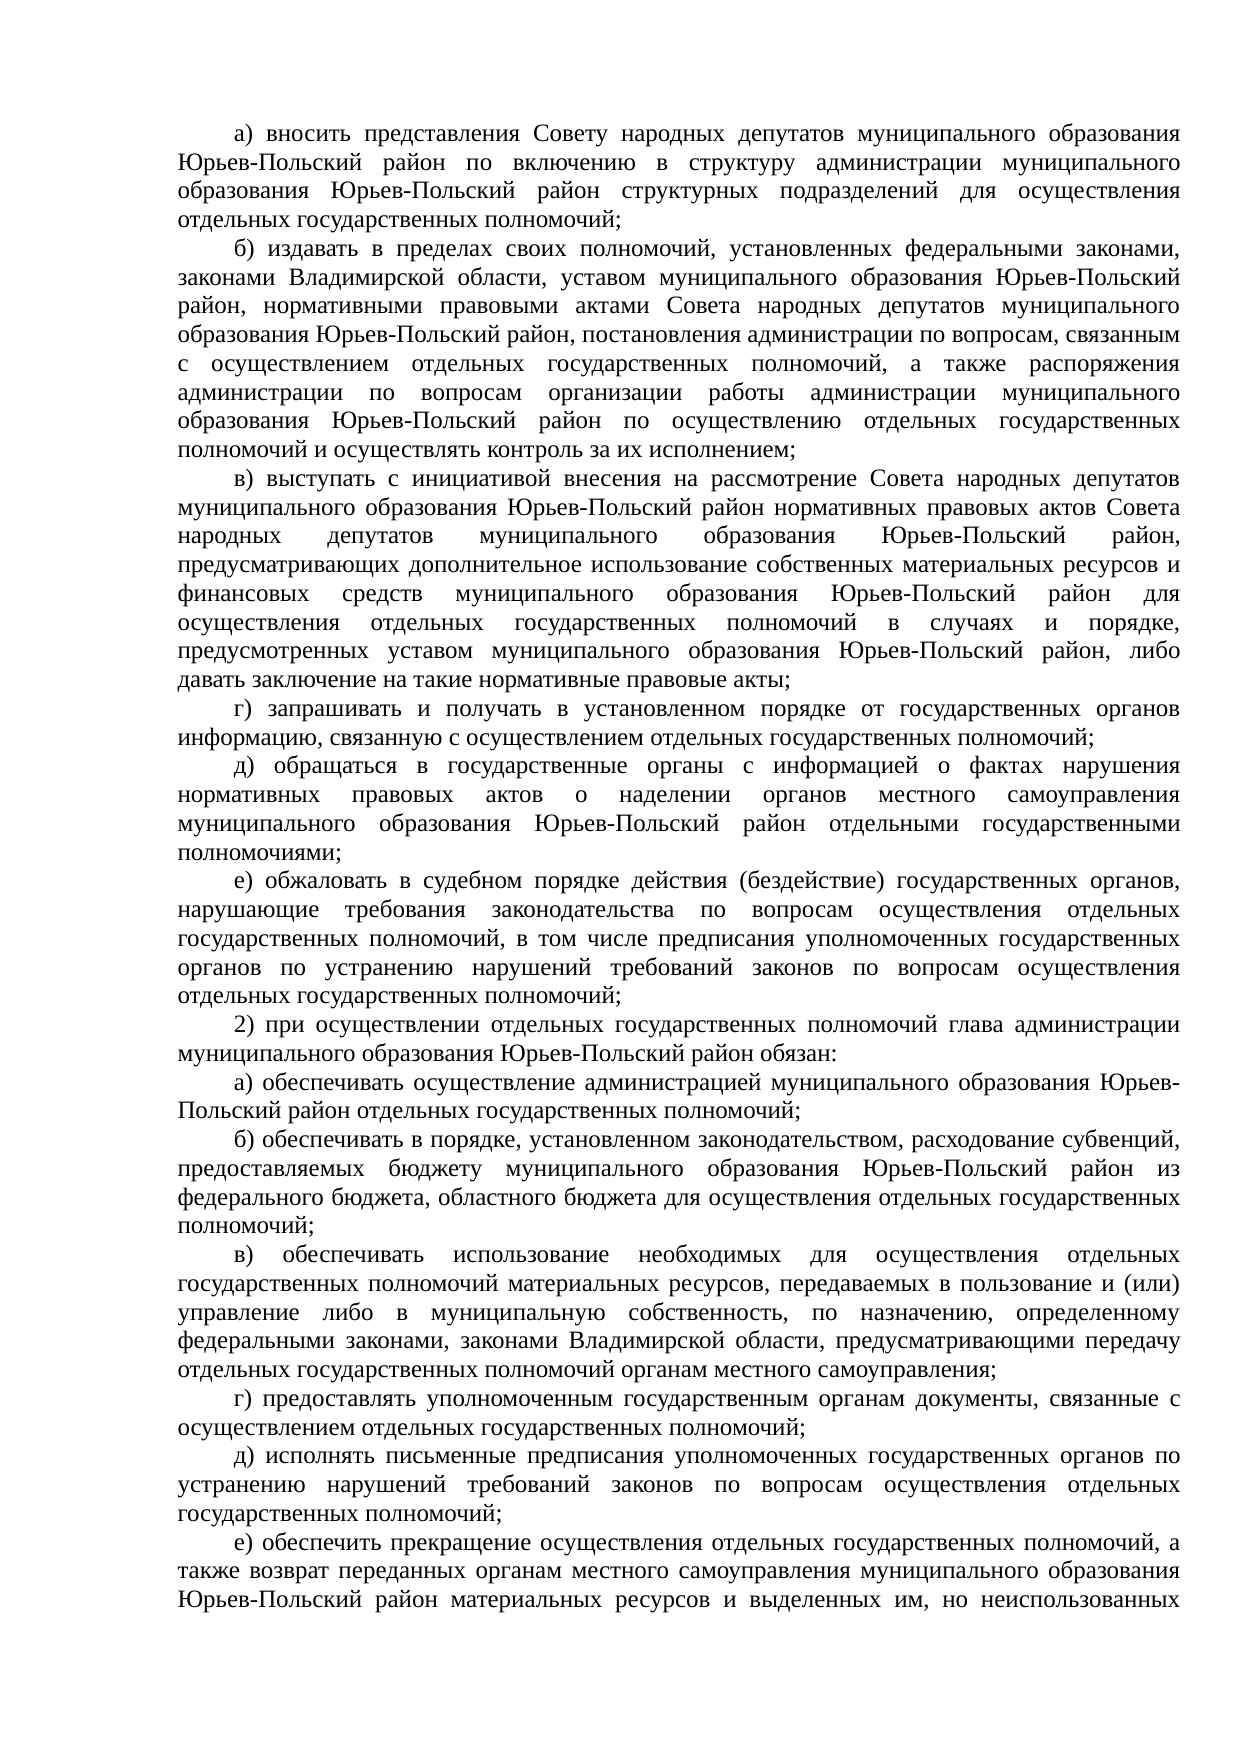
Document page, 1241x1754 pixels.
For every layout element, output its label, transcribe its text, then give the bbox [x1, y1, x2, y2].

text г) запрашивать и получать в установленном порядке от государственных органов информацию, связанную с осуществлением отдельных государственных полномочий; [177, 693, 1181, 751]
text в) выступать с инициативой внесения на рассмотрение Совета народных депутатов муниципального образования Юрьев-Польский район нормативных правовых актов Совета народных депутатов муниципального образования Юрьев-Польский район, предусматривающих дополнительное использование собственных материальных ресурсов и финансовых средств муниципального образования Юрьев-Польский район для осуществления отдельных государственных полномочий в случаях и порядке, предусмотренных уставом муниципального образования Юрьев-Польский район, либо давать заключение на такие нормативные правовые акты; [177, 463, 1181, 693]
text в) обеспечивать использование необходимых для осуществления отдельных государственных полномочий материальных ресурсов, передаваемых в пользование и (или) управление либо в муниципальную собственность, по назначению, определенному федеральными законами, законами Владимирской области, предусматривающими передачу отдельных государственных полномочий органам местного самоуправления; [177, 1239, 1181, 1383]
text д) исполнять письменные предписания уполномоченных государственных органов по устранению нарушений требований законов по вопросам осуществления отдельных государственных полномочий; [177, 1441, 1181, 1527]
text а) обеспечивать осуществление администрацией муниципального образования Юрьев-Польский район отдельных государственных полномочий; [177, 1067, 1181, 1124]
text г) предоставлять уполномоченным государственным органам документы, связанные с осуществлением отдельных государственных полномочий; [177, 1383, 1181, 1441]
text а) вносить представления Совету народных депутатов муниципального образования Юрьев-Польский район по включению в структуру администрации муниципального образования Юрьев-Польский район структурных подразделений для осуществления отдельных государственных полномочий; [177, 118, 1181, 233]
text д) обращаться в государственные органы с информацией о фактах нарушения нормативных правовых актов о наделении органов местного самоуправления муниципального образования Юрьев-Польский район отдельными государственными полномочиями; [177, 751, 1181, 866]
text б) обеспечивать в порядке, установленном законодательством, расходование субвенций, предоставляемых бюджету муниципального образования Юрьев-Польский район из федерального бюджета, областного бюджета для осуществления отдельных государственных полномочий; [177, 1124, 1181, 1239]
text б) издавать в пределах своих полномочий, установленных федеральными законами, законами Владимирской области, уставом муниципального образования Юрьев-Польский район, нормативными правовыми актами Совета народных депутатов муниципального образования Юрьев-Польский район, постановления администрации по вопросам, связанным с осуществлением отдельных государственных полномочий, а также распоряжения администрации по вопросам организации работы администрации муниципального образования Юрьев-Польский район по осуществлению отдельных государственных полномочий и осуществлять контроль за их исполнением; [177, 233, 1181, 463]
text 2) при осуществлении отдельных государственных полномочий глава администрации муниципального образования Юрьев-Польский район обязан: [177, 1009, 1181, 1067]
text е) обеспечить прекращение осуществления отдельных государственных полномочий, а также возврат переданных органам местного самоуправления муниципального образования Юрьев-Польский район материальных ресурсов и выделенных им, но неиспользованных [177, 1527, 1181, 1613]
text е) обжаловать в судебном порядке действия (бездействие) государственных органов, нарушающие требования законодательства по вопросам осуществления отдельных государственных полномочий, в том числе предписания уполномоченных государственных органов по устранению нарушений требований законов по вопросам осуществления отдельных государственных полномочий; [177, 866, 1181, 1009]
